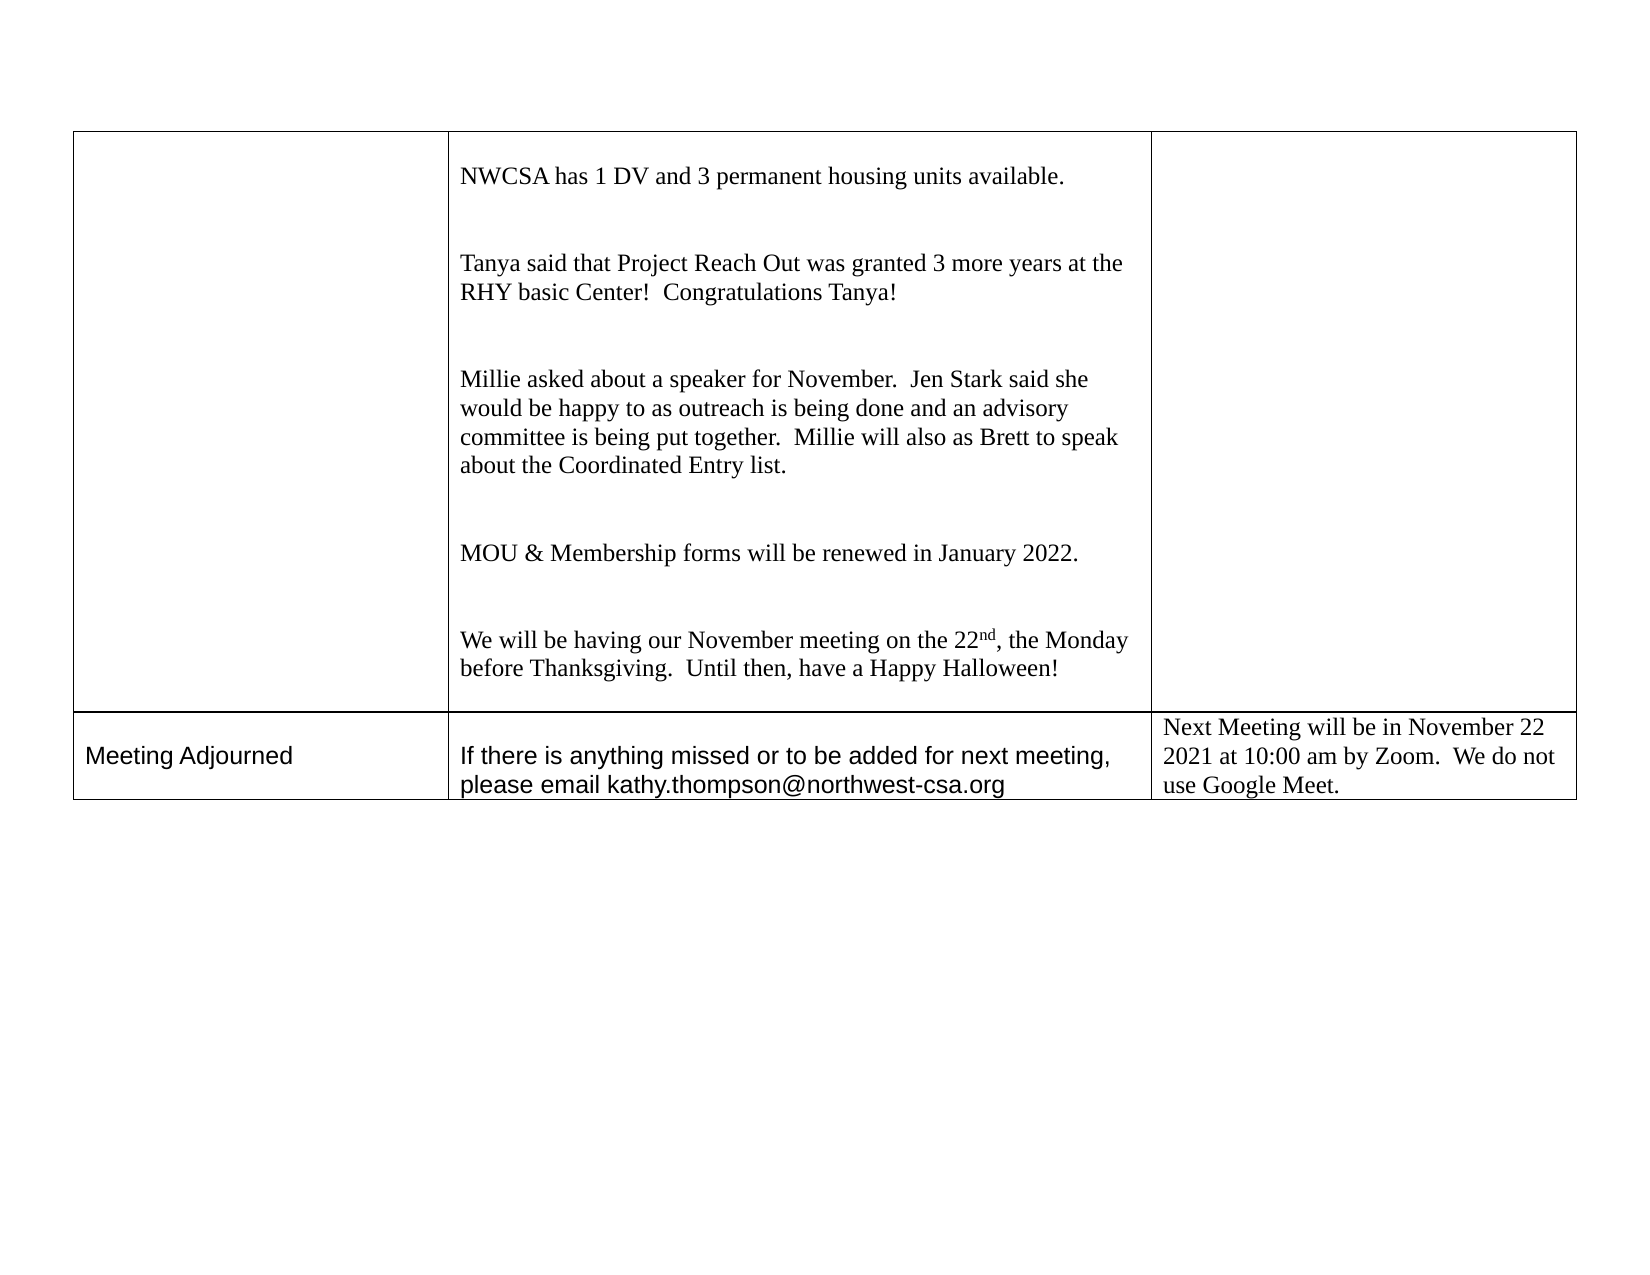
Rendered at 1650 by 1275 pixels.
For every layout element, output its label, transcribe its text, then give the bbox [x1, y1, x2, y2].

table_cell NWCSA has 1 DV and 3 permanent housing units available. Tanya said that Project Reach Out was granted 3 more years at the RHY basic Center! Congratulations Tanya! Millie asked about a speaker for November. Jen Stark said she would be happy to as outreach is being done and an advisory committee is being put together. Millie will also as Brett to speak about the Coordinated Entry list. MOU & Membership forms will be renewed in January 2022. We will be having our November meeting on the 22nd, the Monday before Thanksgiving. Until then, have a Happy Halloween! [449, 132, 1151, 711]
table_cell Meeting Adjourned [74, 713, 448, 799]
table_cell If there is anything missed or to be added for next meeting, please email kathy.thompson@northwest-csa.org [449, 713, 1151, 799]
table_cell [74, 132, 448, 711]
table_cell [1152, 132, 1576, 711]
table_cell Next Meeting will be in November 22 2021 at 10:00 am by Zoom. We do not use Google Meet. [1152, 713, 1576, 799]
